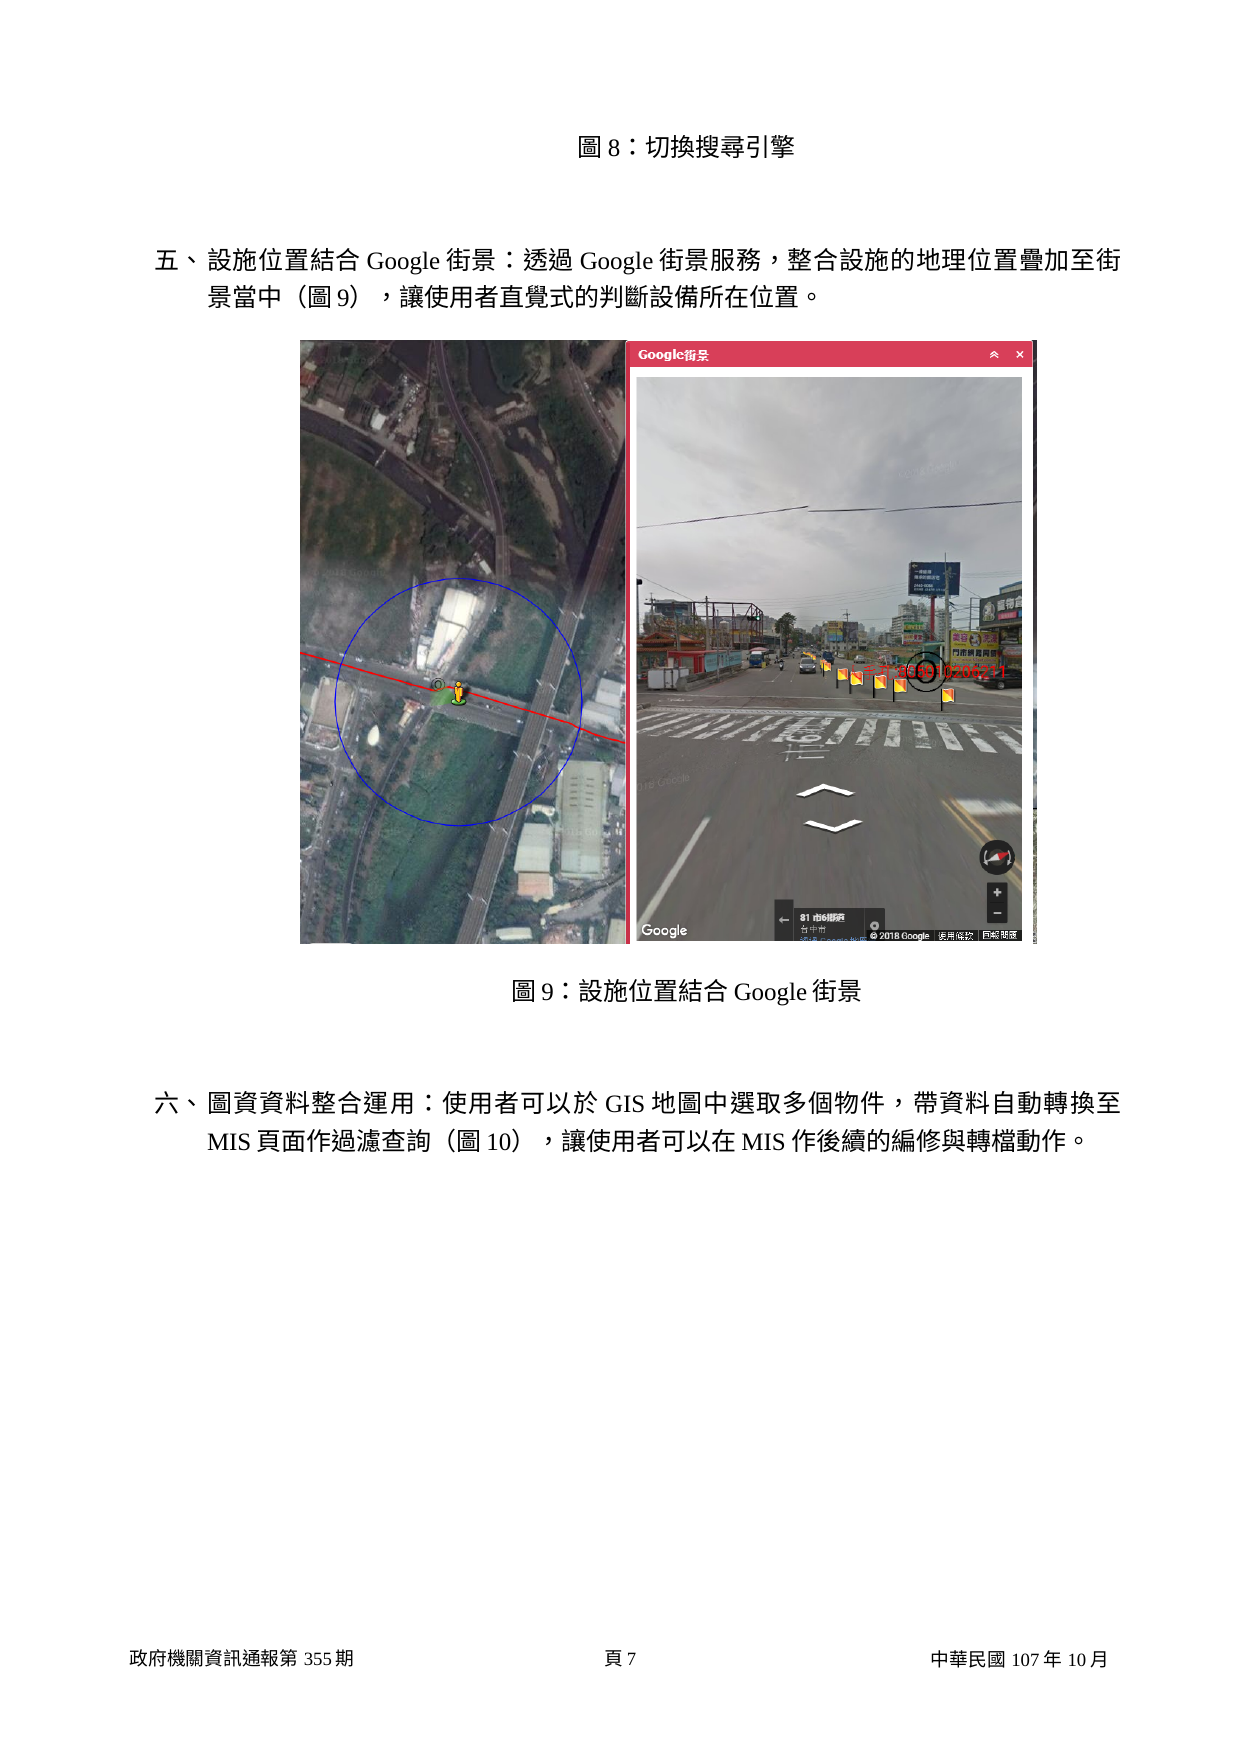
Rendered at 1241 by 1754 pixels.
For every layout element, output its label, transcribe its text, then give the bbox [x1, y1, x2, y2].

list 設施位置結合Google街景：透過Google街景服務，整合設施的地理位置疊加至街景當中（圖9），讓使用者直覺式的判斷設備所在位置。 [154, 239, 1122, 314]
list 圖資資料整合運用：使用者可以於GIS地圖中選取多個物件，帶資料自動轉換至MIS頁面作過濾查詢（圖10），讓使用者可以在MIS作後續的編修與轉檔動作。 [154, 1083, 1122, 1158]
picture [300, 340, 1038, 944]
text 圖9：設施位置結合Google街景 [251, 333, 1122, 1008]
text 圖8：切換搜尋引擎 [251, 127, 1122, 164]
